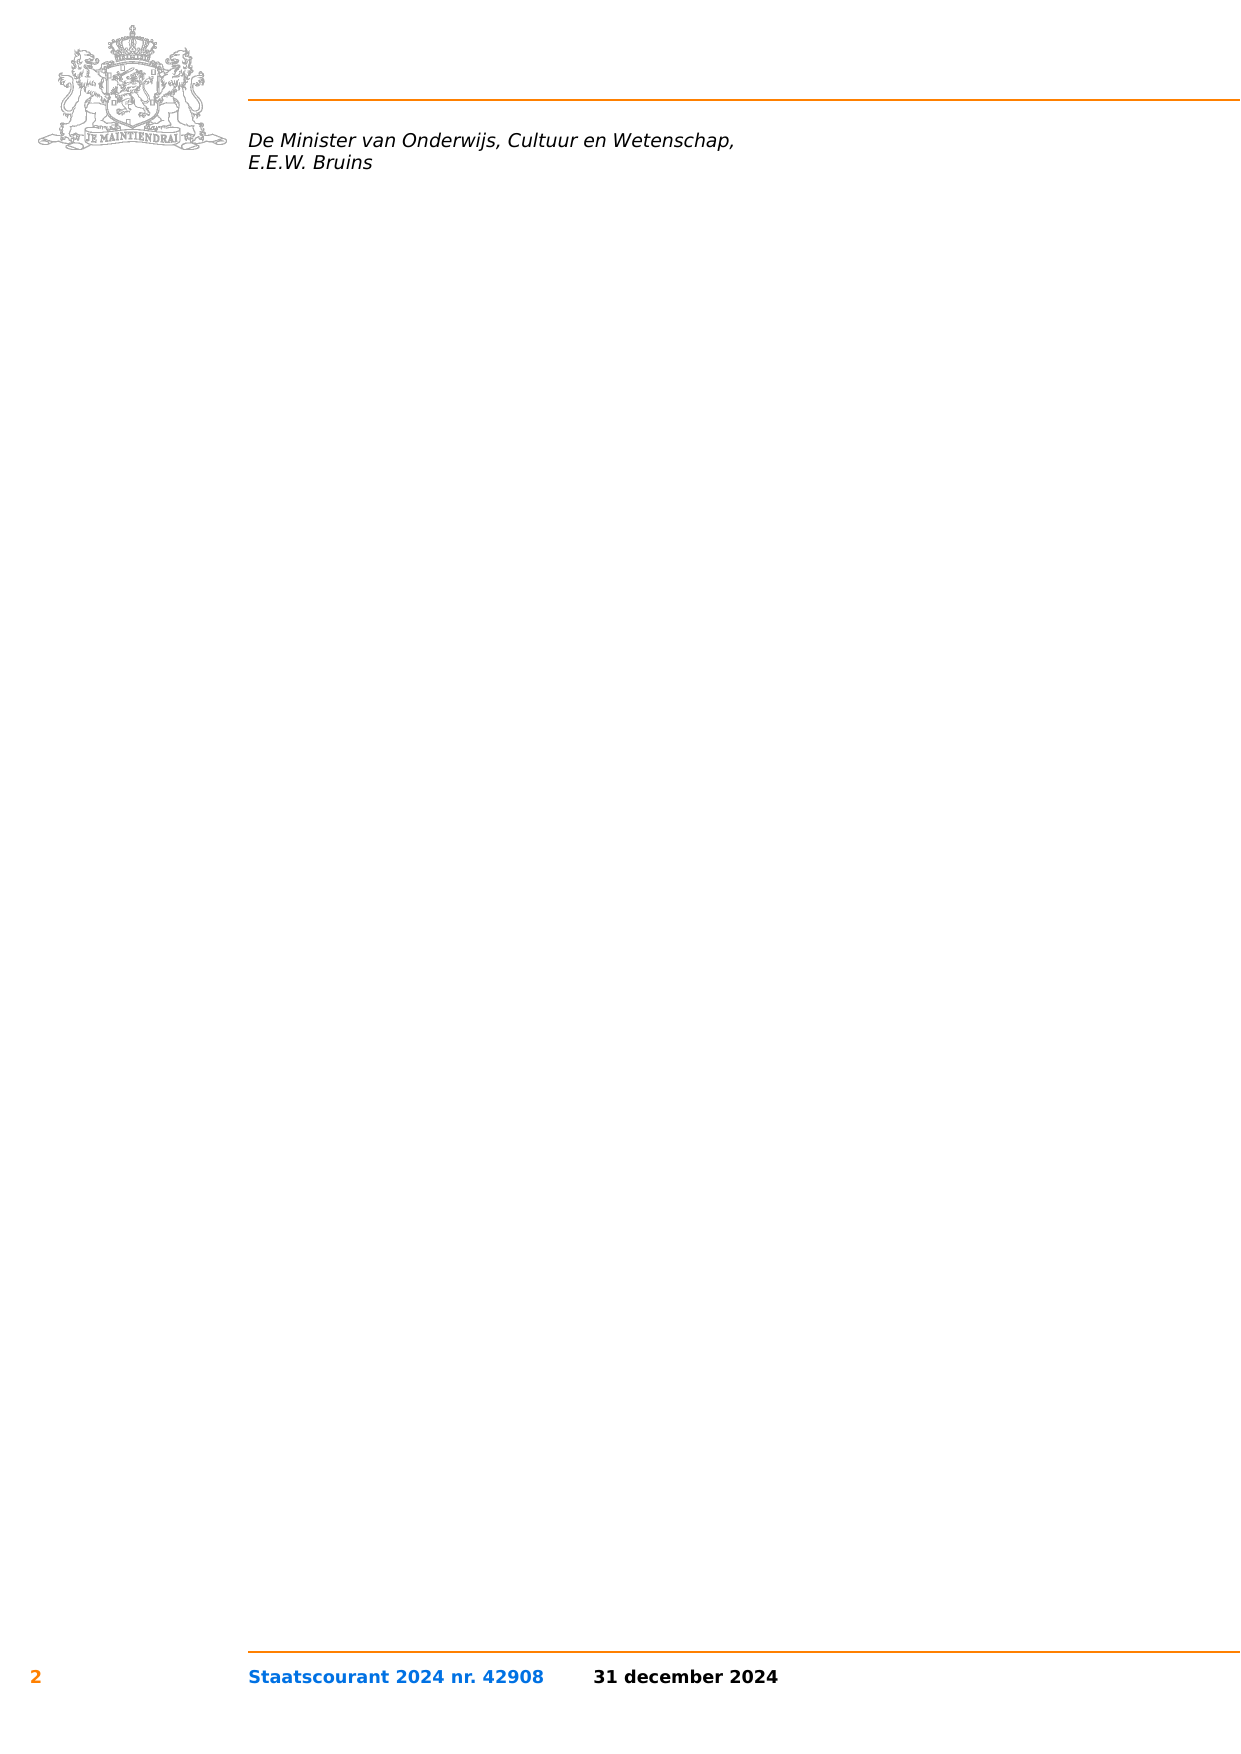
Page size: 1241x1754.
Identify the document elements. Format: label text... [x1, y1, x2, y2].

picture [38, 25, 227, 150]
text De Minister van Onderwijs, Cultuur en Wetenschap, E.E.W. Bruins [248, 130, 1163, 174]
